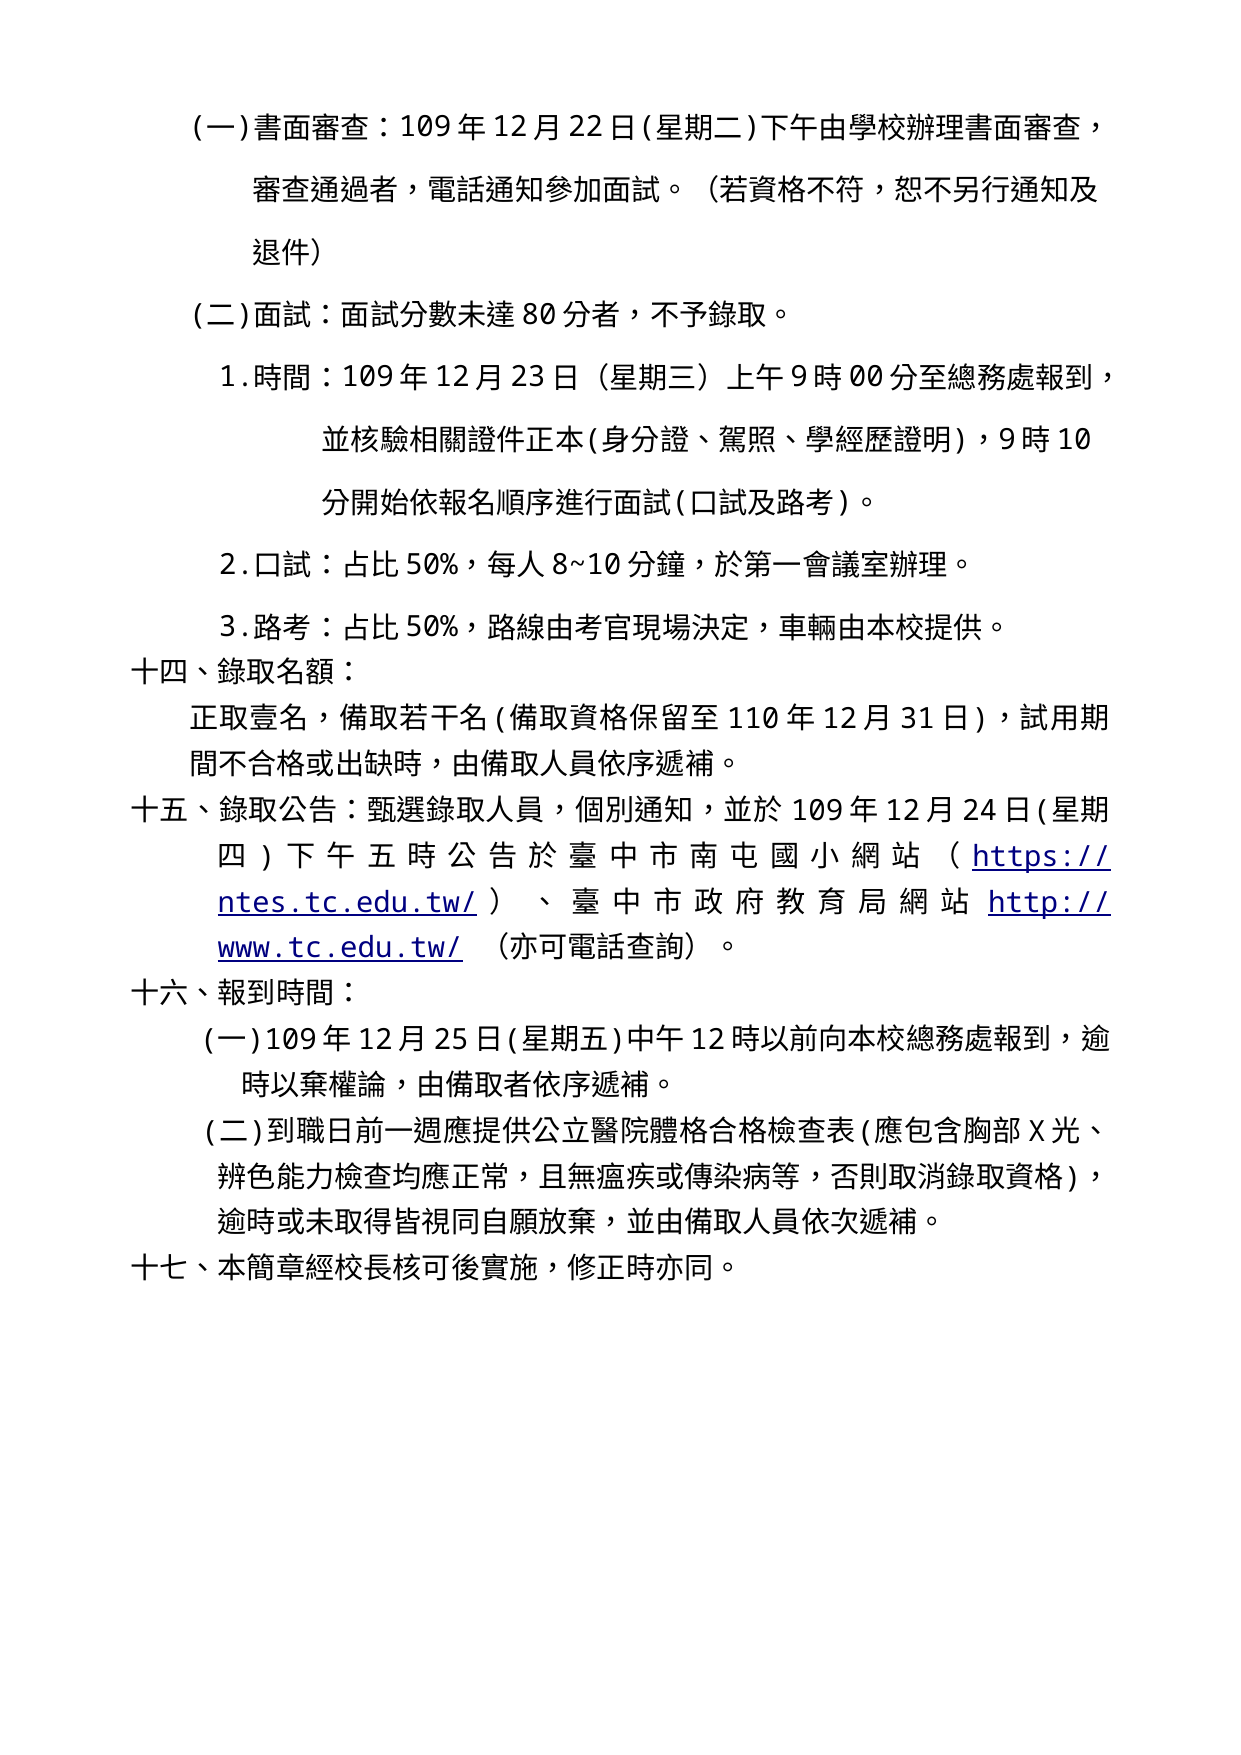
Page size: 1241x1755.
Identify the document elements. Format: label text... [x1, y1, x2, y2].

text 2.口試：占比50%，每人8~10分鐘，於第一會議室辦理。 [218, 521, 1110, 584]
text (二)面試：面試分數未達80分者，不予錄取。 [189, 271, 1110, 334]
text (二)到職日前一週應提供公立醫院體格合格檢查表(應包含胸部X光、辨色能力檢查均應正常，且無瘟疾或傳染病等，否則取消錄取資格)，逾時或未取得皆視同自願放棄，並由備取人員依次遞補。 [130, 1104, 1110, 1242]
text 1.時間：109年12月23日（星期三）上午9時00分至總務處報到，並核驗相關證件正本(身分證、駕照、學經歷證明)，9時10分開始依報名順序進行面試(口試及路考)。 [218, 334, 1110, 521]
text 十四、錄取名額： [130, 646, 1110, 692]
text 十六、報到時間： [130, 967, 1110, 1013]
text (一)109年12月25日(星期五)中午12時以前向本校總務處報到，逾時以棄權論，由備取者依序遞補。 [130, 1013, 1110, 1104]
text 十七、本簡章經校長核可後實施，修正時亦同。 [130, 1242, 1110, 1288]
text (一)書面審查：109年12月22日(星期二)下午由學校辦理書面審查，審查通過者，電話通知參加面試。（若資格不符，恕不另行通知及退件） [189, 84, 1110, 271]
text 正取壹名，備取若干名(備取資格保留至110年12月31日)，試用期間不合格或出缺時，由備取人員依序遞補。 [189, 692, 1110, 784]
text 十五、錄取公告：甄選錄取人員，個別通知，並於109年12月24日(星期四)下午五時公告於臺中市南屯國小網站（https://ntes.tc.edu.tw/）、臺中市政府教育局網站http://www.tc.edu.tw/ （亦可電話查詢）。 [130, 784, 1110, 967]
text 3.路考：占比50%，路線由考官現場決定，車輛由本校提供。 [218, 584, 1110, 646]
